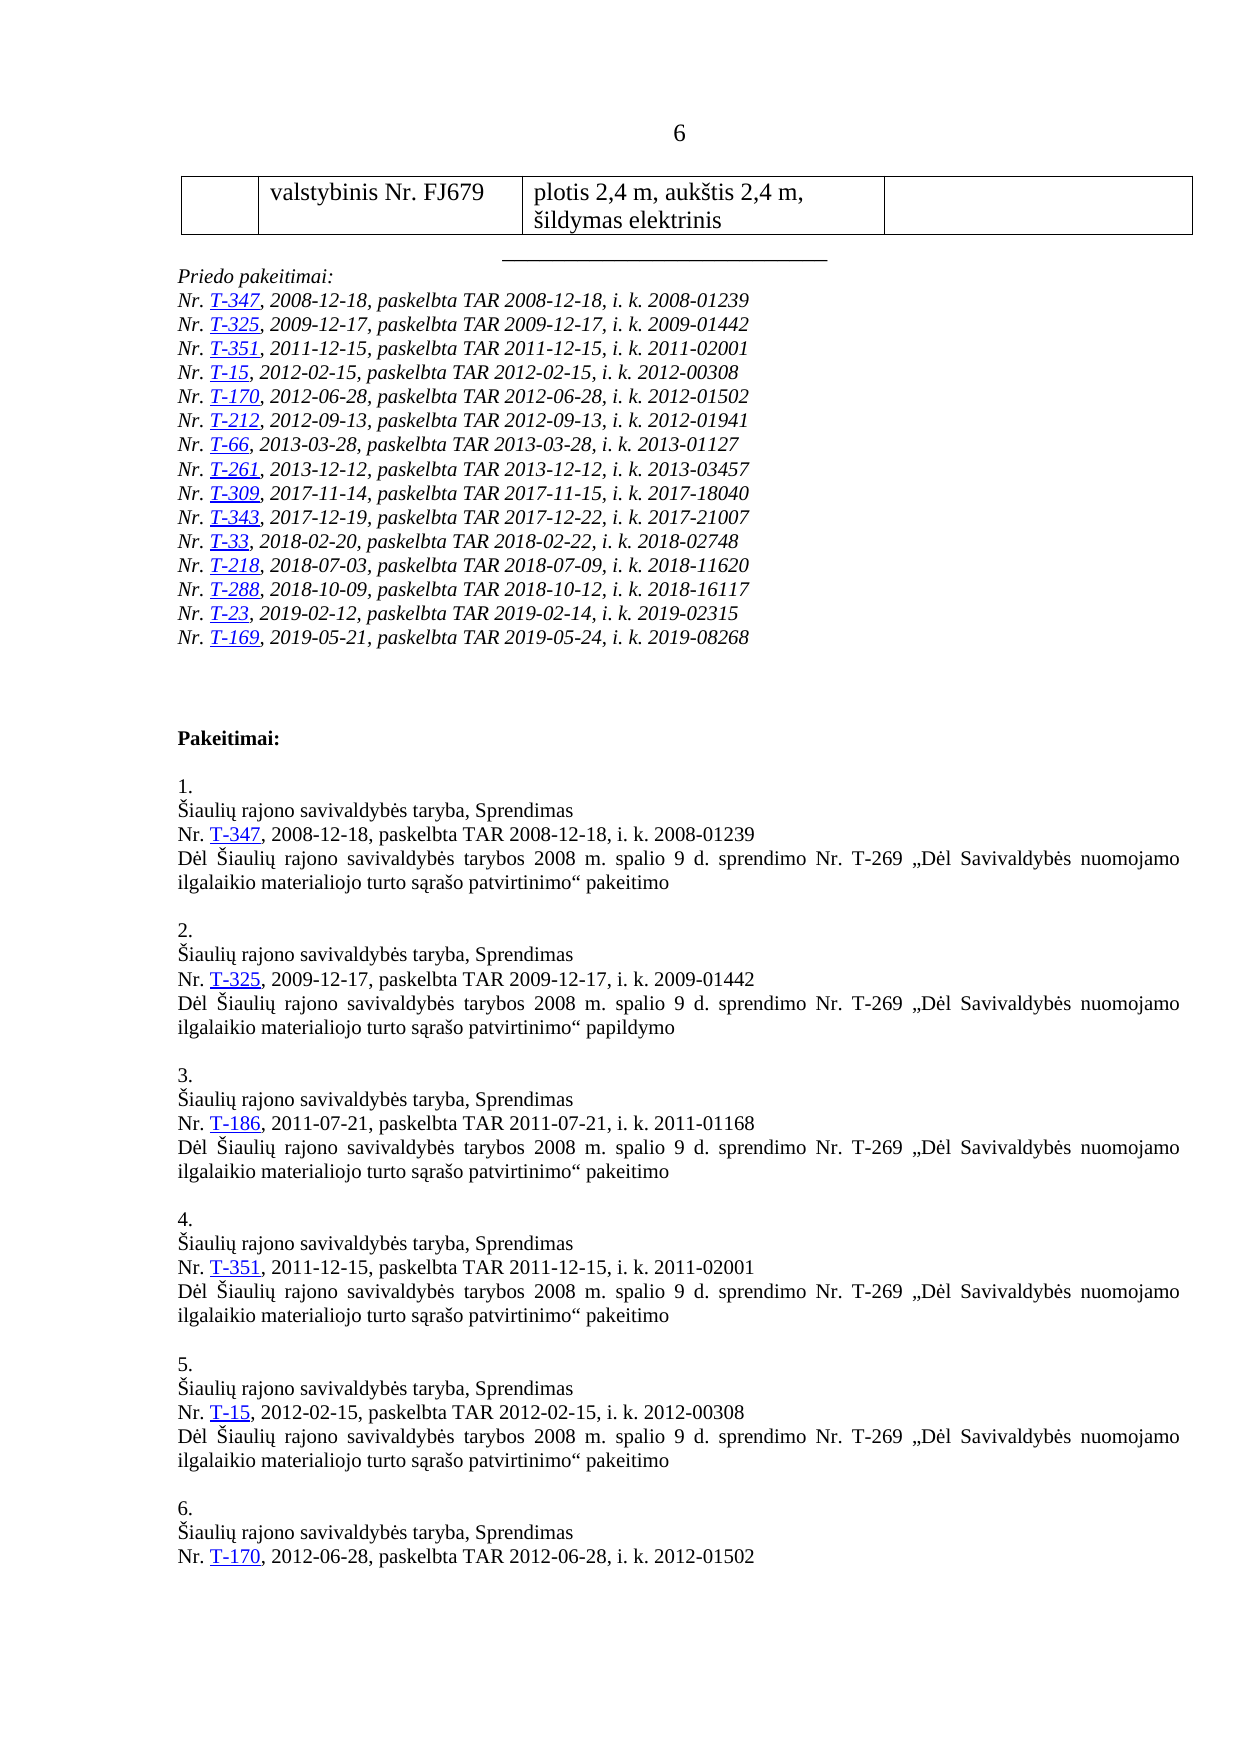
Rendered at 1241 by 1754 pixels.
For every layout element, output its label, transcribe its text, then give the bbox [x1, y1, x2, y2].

text Priedo pakeitimai: [177, 264, 1181, 288]
text Dėl Šiaulių rajono savivaldybės tarybos 2008 m. spalio 9 d. sprendimo Nr. T-269 „Dėl Savivaldybės nuomojamo ilgalaikio materialiojo turto sąrašo patvirtinimo“ pakeitimo [177, 1279, 1181, 1327]
text Nr. T-169, 2019-05-21, paskelbta TAR 2019-05-24, i. k. 2019-08268 [177, 625, 1181, 649]
text 4. [177, 1207, 1181, 1231]
text Nr. T-15, 2012-02-15, paskelbta TAR 2012-02-15, i. k. 2012-00308 [177, 360, 1181, 384]
text Šiaulių rajono savivaldybės taryba, Sprendimas [177, 1231, 1181, 1255]
table_cell [1197, 176, 1207, 234]
text Nr. T-309, 2017-11-14, paskelbta TAR 2017-11-15, i. k. 2017-18040 [177, 481, 1181, 504]
table_cell [177, 176, 181, 234]
text Nr. T-23, 2019-02-12, paskelbta TAR 2019-02-14, i. k. 2019-02315 [177, 601, 1181, 625]
text Dėl Šiaulių rajono savivaldybės tarybos 2008 m. spalio 9 d. sprendimo Nr. T-269 „Dėl Savivaldybės nuomojamo ilgalaikio materialiojo turto sąrašo patvirtinimo“ pakeitimo [177, 846, 1181, 894]
text Nr. T-186, 2011-07-21, paskelbta TAR 2011-07-21, i. k. 2011-01168 [177, 1111, 1181, 1135]
table_cell [182, 177, 258, 234]
text 3. [177, 1063, 1181, 1087]
text Nr. T-15, 2012-02-15, paskelbta TAR 2012-02-15, i. k. 2012-00308 [177, 1399, 1181, 1424]
text 1. [177, 774, 1181, 798]
text Nr. T-33, 2018-02-20, paskelbta TAR 2018-02-22, i. k. 2018-02748 [177, 529, 1181, 553]
table_cell [1193, 176, 1197, 234]
text 5. [177, 1351, 1181, 1376]
text Nr. T-325, 2009-12-17, paskelbta TAR 2009-12-17, i. k. 2009-01442 [177, 966, 1181, 991]
text Šiaulių rajono savivaldybės taryba, Sprendimas [177, 942, 1181, 966]
text Šiaulių rajono savivaldybės taryba, Sprendimas [177, 1520, 1181, 1544]
text Nr. T-66, 2013-03-28, paskelbta TAR 2013-03-28, i. k. 2013-01127 [177, 432, 1181, 456]
text Dėl Šiaulių rajono savivaldybės tarybos 2008 m. spalio 9 d. sprendimo Nr. T-269 „Dėl Savivaldybės nuomojamo ilgalaikio materialiojo turto sąrašo patvirtinimo“ pakeitimo [177, 1135, 1181, 1183]
table_cell valstybinis Nr. FJ679 [259, 177, 522, 234]
text Nr. T-325, 2009-12-17, paskelbta TAR 2009-12-17, i. k. 2009-01442 [177, 312, 1181, 336]
text Nr. T-212, 2012-09-13, paskelbta TAR 2012-09-13, i. k. 2012-01941 [177, 408, 1181, 432]
text Nr. T-351, 2011-12-15, paskelbta TAR 2011-12-15, i. k. 2011-02001 [177, 336, 1181, 360]
text 2. [177, 918, 1181, 942]
text Nr. T-288, 2018-10-09, paskelbta TAR 2018-10-12, i. k. 2018-16117 [177, 577, 1181, 601]
text Šiaulių rajono savivaldybės taryba, Sprendimas [177, 798, 1181, 822]
text Dėl Šiaulių rajono savivaldybės tarybos 2008 m. spalio 9 d. sprendimo Nr. T-269 „Dėl Savivaldybės nuomojamo ilgalaikio materialiojo turto sąrašo patvirtinimo“ pakeitimo [177, 1424, 1181, 1472]
text Nr. T-351, 2011-12-15, paskelbta TAR 2011-12-15, i. k. 2011-02001 [177, 1255, 1181, 1279]
text Dėl Šiaulių rajono savivaldybės tarybos 2008 m. spalio 9 d. sprendimo Nr. T-269 „Dėl Savivaldybės nuomojamo ilgalaikio materialiojo turto sąrašo patvirtinimo“ papildymo [177, 991, 1181, 1039]
text Nr. T-343, 2017-12-19, paskelbta TAR 2017-12-22, i. k. 2017-21007 [177, 504, 1181, 529]
text Nr. T-170, 2012-06-28, paskelbta TAR 2012-06-28, i. k. 2012-01502 [177, 1544, 1181, 1568]
text Nr. T-347, 2008-12-18, paskelbta TAR 2008-12-18, i. k. 2008-01239 [177, 288, 1181, 312]
text __________________________ [177, 235, 1181, 264]
text Nr. T-170, 2012-06-28, paskelbta TAR 2012-06-28, i. k. 2012-01502 [177, 384, 1181, 408]
text Nr. T-347, 2008-12-18, paskelbta TAR 2008-12-18, i. k. 2008-01239 [177, 822, 1181, 846]
table_cell plotis 2,4 m, aukštis 2,4 m, šildymas elektrinis [523, 177, 884, 234]
text Pakeitimai: [177, 726, 1181, 750]
table_cell [885, 177, 1192, 234]
text 6. [177, 1496, 1181, 1520]
text Nr. T-218, 2018-07-03, paskelbta TAR 2018-07-09, i. k. 2018-11620 [177, 553, 1181, 577]
text Šiaulių rajono savivaldybės taryba, Sprendimas [177, 1376, 1181, 1399]
text Šiaulių rajono savivaldybės taryba, Sprendimas [177, 1087, 1181, 1111]
text Nr. T-261, 2013-12-12, paskelbta TAR 2013-12-12, i. k. 2013-03457 [177, 456, 1181, 481]
